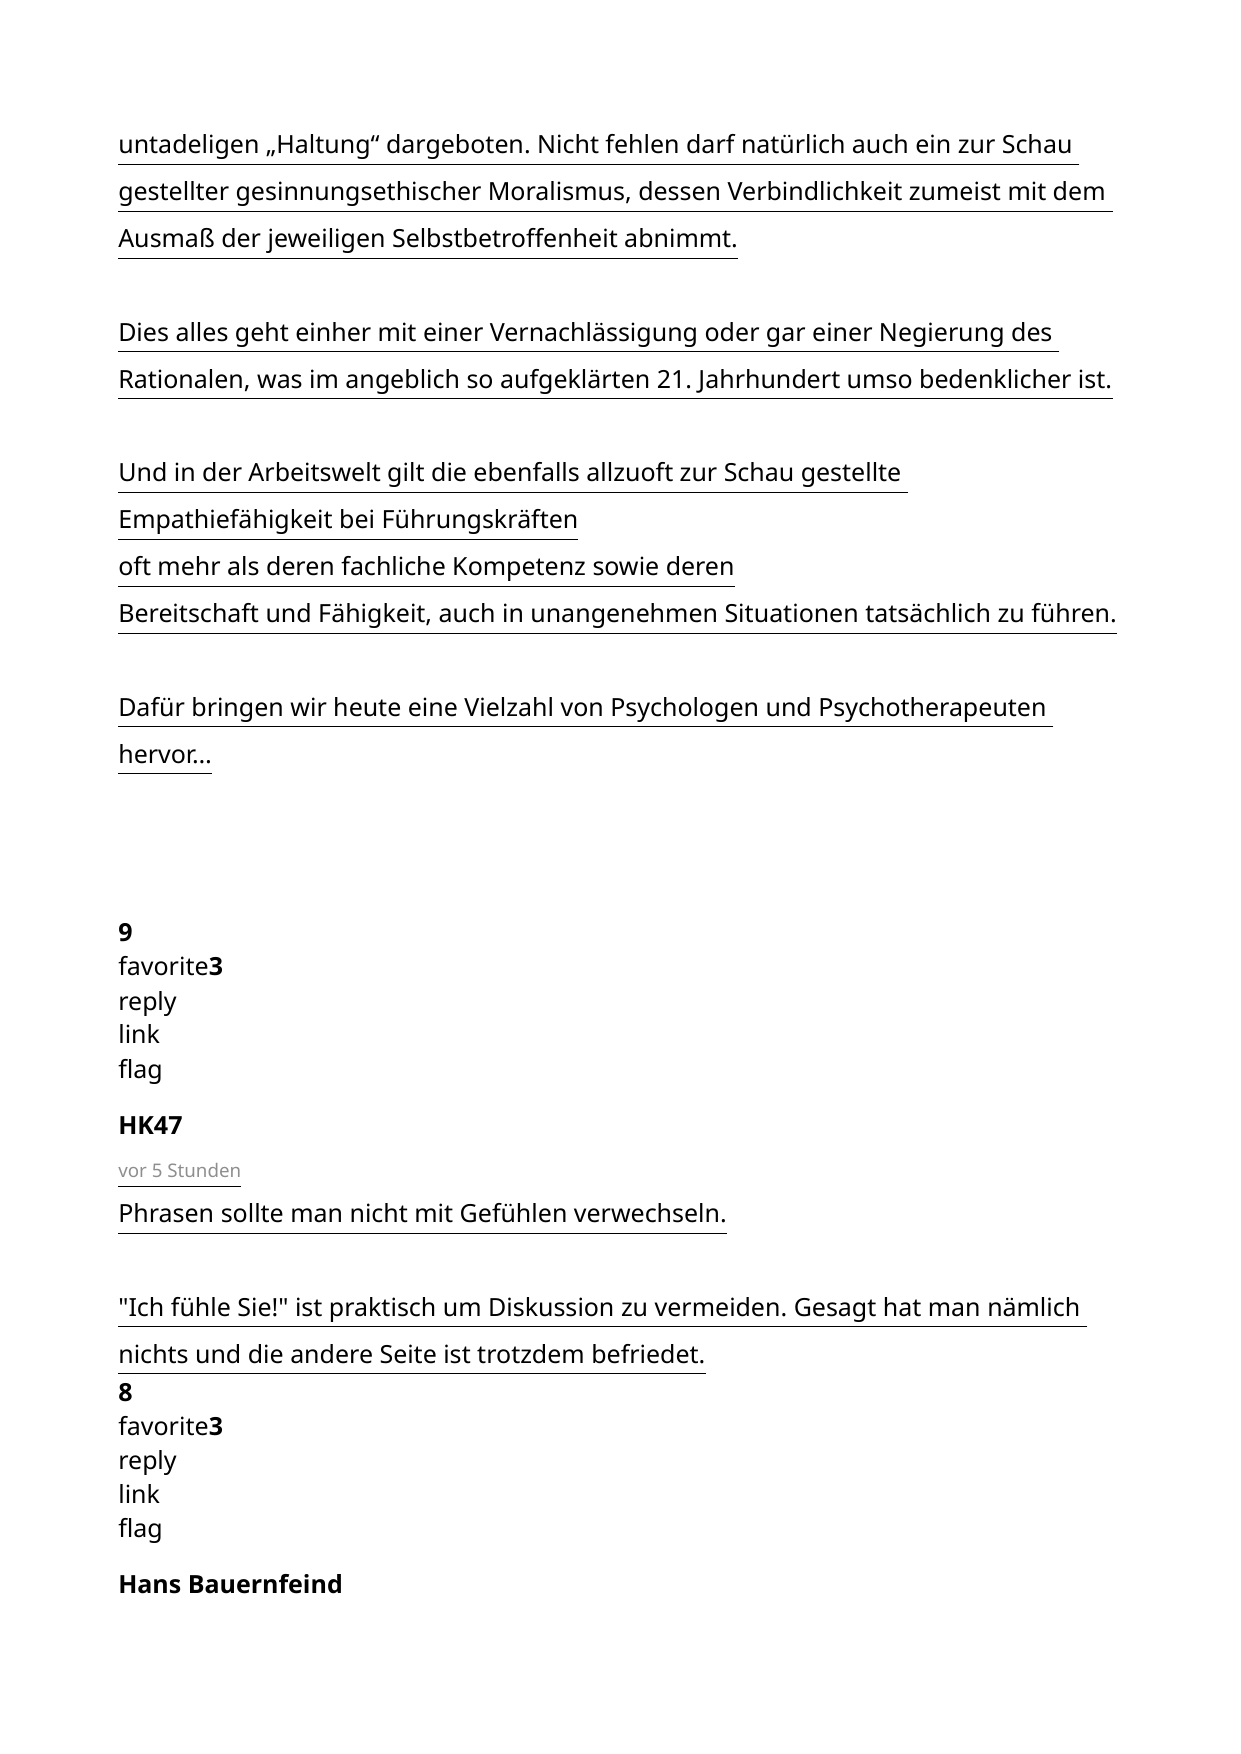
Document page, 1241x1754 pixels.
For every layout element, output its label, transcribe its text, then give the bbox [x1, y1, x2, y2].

text 8 [118, 1374, 1122, 1408]
text link [118, 1017, 1122, 1051]
text flag [118, 1511, 1122, 1545]
text link [118, 1477, 1122, 1511]
text flag [118, 1051, 1122, 1085]
text untadeligen „Haltung“ dargeboten. Nicht fehlen darf natürlich auch ein zur Schau gestellter gesinnungsethischer Moralismus, dessen Verbindlichkeit zumeist mit dem Ausmaß der jeweiligen Selbstbetroffenheit abnimmt. Dies alles geht einher mit einer Vernachlässigung oder gar einer Negierung des Rationalen, was im angeblich so aufgeklärten 21. Jahrhundert umso bedenklicher ist. Und in der Arbeitswelt gilt die ebenfalls allzuoft zur Schau gestellte Empathiefähigkeit bei Führungskräften oft mehr als deren fachliche Kompetenz sowie deren Bereitschaft und Fähigkeit, auch in unangenehmen Situationen tatsächlich zu führen. Dafür bringen wir heute eine Vielzahl von Psychologen und Psychotherapeuten hervor… [118, 118, 1122, 915]
text favorite3 [118, 949, 1122, 983]
text vor 5 Stunden [118, 1157, 1122, 1187]
text 9 [118, 915, 1122, 949]
text favorite3 [118, 1408, 1122, 1442]
text Hans Bauernfeind [118, 1560, 1114, 1601]
text Phrasen sollte man nicht mit Gefühlen verwechseln. "Ich fühle Sie!" ist praktisch um Diskussion zu vermeiden. Gesagt hat man nämlich nichts und die andere Seite ist trotzdem befriedet. [118, 1187, 1122, 1374]
text HK47 [118, 1101, 1114, 1142]
text reply [118, 983, 1122, 1017]
text reply [118, 1442, 1122, 1477]
